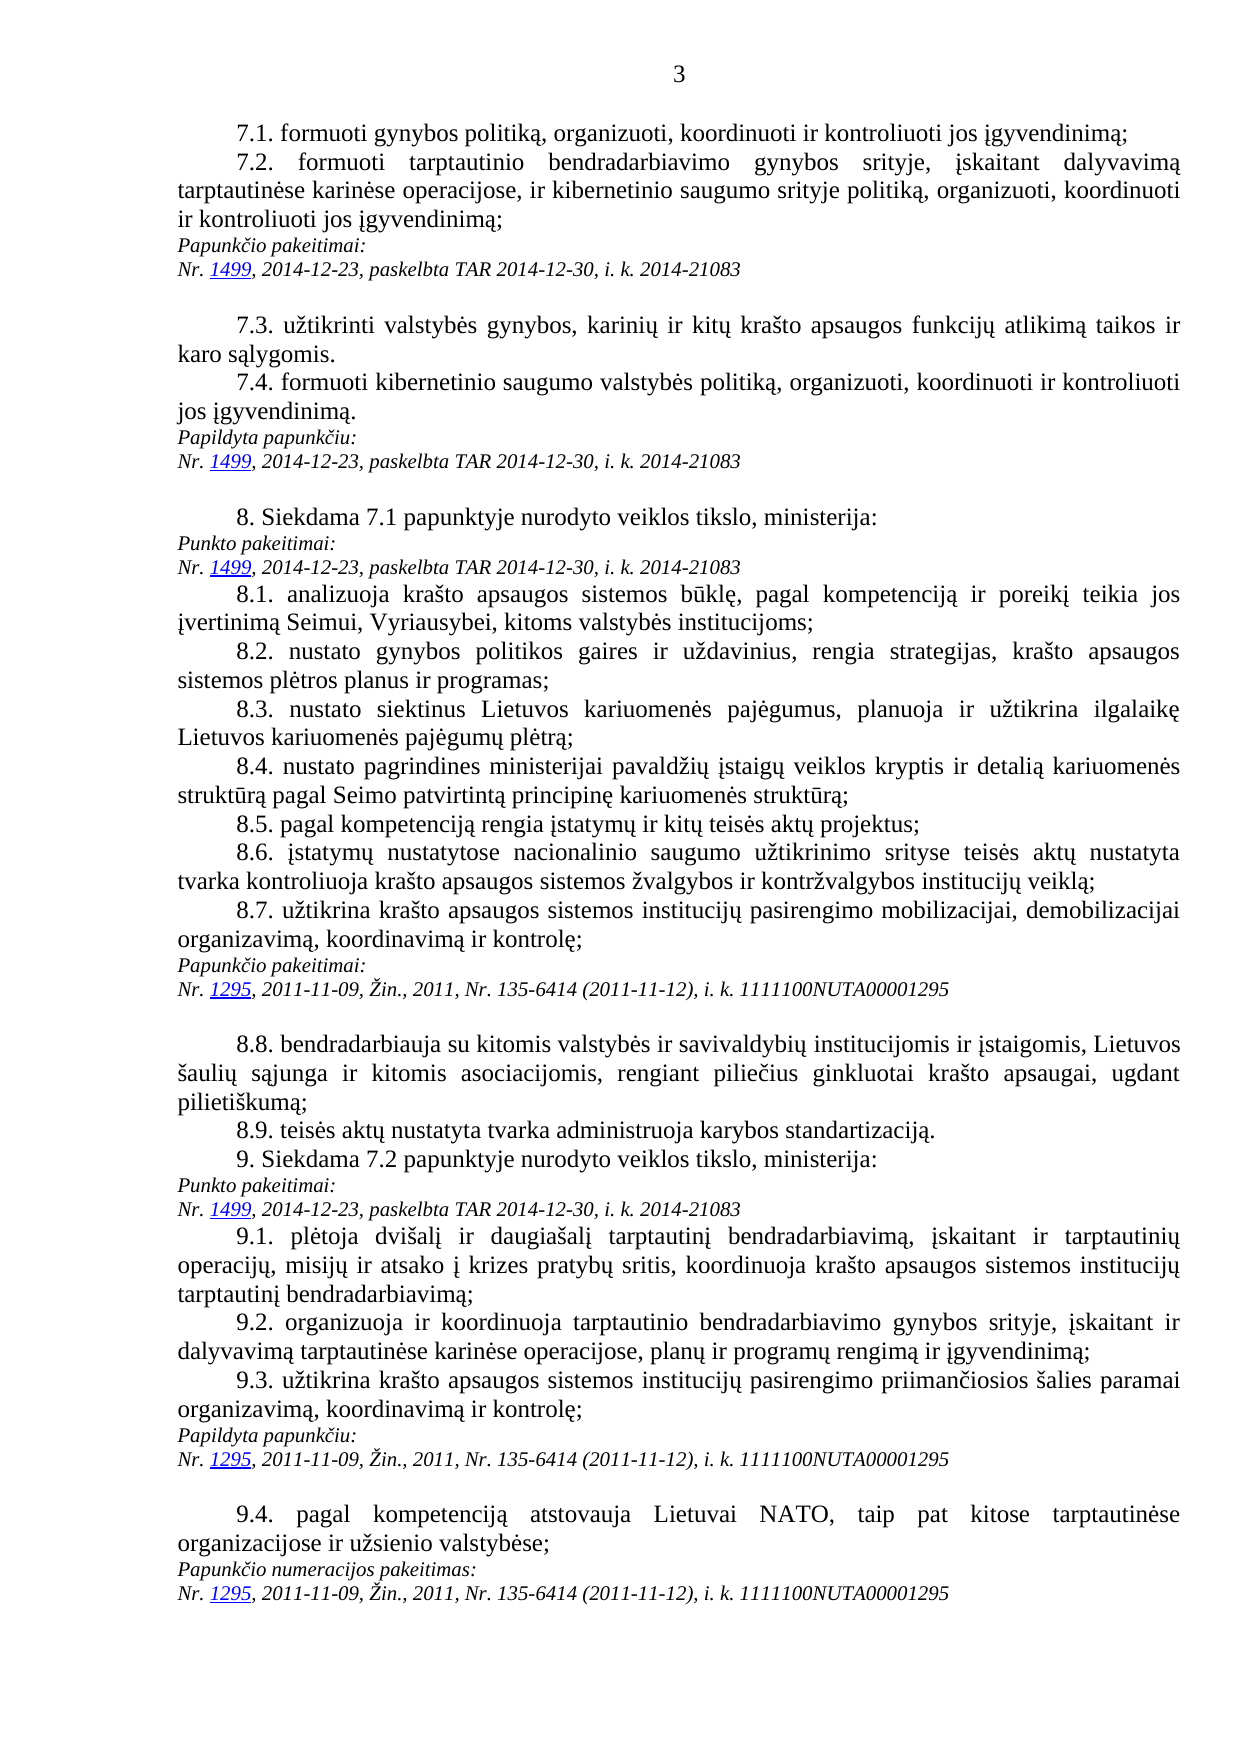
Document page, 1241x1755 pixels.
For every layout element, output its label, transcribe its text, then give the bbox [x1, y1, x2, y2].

text Punkto pakeitimai: [177, 531, 1181, 555]
text Nr. 1499, 2014-12-23, paskelbta TAR 2014-12-30, i. k. 2014-21083 [177, 1197, 1181, 1221]
text 7.2. formuoti tarptautinio bendradarbiavimo gynybos srityje, įskaitant dalyvavimą tarptautinėse karinėse operacijose, ir kibernetinio saugumo srityje politiką, organizuoti, koordinuoti ir kontroliuoti jos įgyvendinimą; [177, 147, 1181, 233]
text Papunkčio pakeitimai: [177, 952, 1181, 977]
text 9.3. užtikrina krašto apsaugos sistemos institucijų pasirengimo priimančiosios šalies paramai organizavimą, koordinavimą ir kontrolę; [177, 1365, 1181, 1422]
text Nr. 1499, 2014-12-23, paskelbta TAR 2014-12-30, i. k. 2014-21083 [177, 449, 1181, 473]
text 9.1. plėtoja dvišalį ir daugiašalį tarptautinį bendradarbiavimą, įskaitant ir tarptautinių operacijų, misijų ir atsako į krizes pratybų sritis, koordinuoja krašto apsaugos sistemos institucijų tarptautinį bendradarbiavimą; [177, 1221, 1181, 1307]
text 8.4. nustato pagrindines ministerijai pavaldžių įstaigų veiklos kryptis ir detalią kariuomenės struktūrą pagal Seimo patvirtintą principinę kariuomenės struktūrą; [177, 751, 1181, 809]
text 8.8. bendradarbiauja su kitomis valstybės ir savivaldybių institucijomis ir įstaigomis, Lietuvos šaulių sąjunga ir kitomis asociacijomis, rengiant piliečius ginkluotai krašto apsaugai, ugdant pilietiškumą; [177, 1029, 1181, 1116]
text Papunkčio pakeitimai: [177, 233, 1181, 257]
text Papunkčio numeracijos pakeitimas: [177, 1557, 1181, 1581]
text 8. Siekdama 7.1 papunktyje nurodyto veiklos tikslo, ministerija: [177, 502, 1181, 531]
text 8.2. nustato gynybos politikos gaires ir uždavinius, rengia strategijas, krašto apsaugos sistemos plėtros planus ir programas; [177, 636, 1181, 694]
text Nr. 1295, 2011-11-09, Žin., 2011, Nr. 135-6414 (2011-11-12), i. k. 1111100NUTA00001295 [177, 1581, 1181, 1605]
text 8.6. įstatymų nustatytose nacionalinio saugumo užtikrinimo srityse teisės aktų nustatyta tvarka kontroliuoja krašto apsaugos sistemos žvalgybos ir kontržvalgybos institucijų veiklą; [177, 837, 1181, 895]
text Nr. 1499, 2014-12-23, paskelbta TAR 2014-12-30, i. k. 2014-21083 [177, 257, 1181, 281]
text 7.4. formuoti kibernetinio saugumo valstybės politiką, organizuoti, koordinuoti ir kontroliuoti jos įgyvendinimą. [177, 367, 1181, 425]
text 8.1. analizuoja krašto apsaugos sistemos būklę, pagal kompetenciją ir poreikį teikia jos įvertinimą Seimui, Vyriausybei, kitoms valstybės institucijoms; [177, 579, 1181, 636]
text Nr. 1295, 2011-11-09, Žin., 2011, Nr. 135-6414 (2011-11-12), i. k. 1111100NUTA00001295 [177, 1447, 1181, 1471]
text 7.1. formuoti gynybos politiką, organizuoti, koordinuoti ir kontroliuoti jos įgyvendinimą; [177, 118, 1181, 147]
text 9. Siekdama 7.2 papunktyje nurodyto veiklos tikslo, ministerija: [177, 1144, 1181, 1173]
text 8.3. nustato siektinus Lietuvos kariuomenės pajėgumus, planuoja ir užtikrina ilgalaikę Lietuvos kariuomenės pajėgumų plėtrą; [177, 694, 1181, 751]
text 9.4. pagal kompetenciją atstovauja Lietuvai NATO, taip pat kitose tarptautinėse organizacijose ir užsienio valstybėse; [177, 1499, 1181, 1557]
text 9.2. organizuoja ir koordinuoja tarptautinio bendradarbiavimo gynybos srityje, įskaitant ir dalyvavimą tarptautinėse karinėse operacijose, planų ir programų rengimą ir įgyvendinimą; [177, 1307, 1181, 1365]
text 8.9. teisės aktų nustatyta tvarka administruoja karybos standartizaciją. [177, 1116, 1181, 1144]
text Papildyta papunkčiu: [177, 1422, 1181, 1447]
text 8.7. užtikrina krašto apsaugos sistemos institucijų pasirengimo mobilizacijai, demobilizacijai organizavimą, koordinavimą ir kontrolę; [177, 895, 1181, 952]
text 7.3. užtikrinti valstybės gynybos, karinių ir kitų krašto apsaugos funkcijų atlikimą taikos ir karo sąlygomis. [177, 310, 1181, 367]
text Papildyta papunkčiu: [177, 425, 1181, 449]
text Punkto pakeitimai: [177, 1173, 1181, 1197]
text 8.5. pagal kompetenciją rengia įstatymų ir kitų teisės aktų projektus; [177, 809, 1181, 837]
text Nr. 1499, 2014-12-23, paskelbta TAR 2014-12-30, i. k. 2014-21083 [177, 555, 1181, 579]
text Nr. 1295, 2011-11-09, Žin., 2011, Nr. 135-6414 (2011-11-12), i. k. 1111100NUTA00001295 [177, 977, 1181, 1001]
